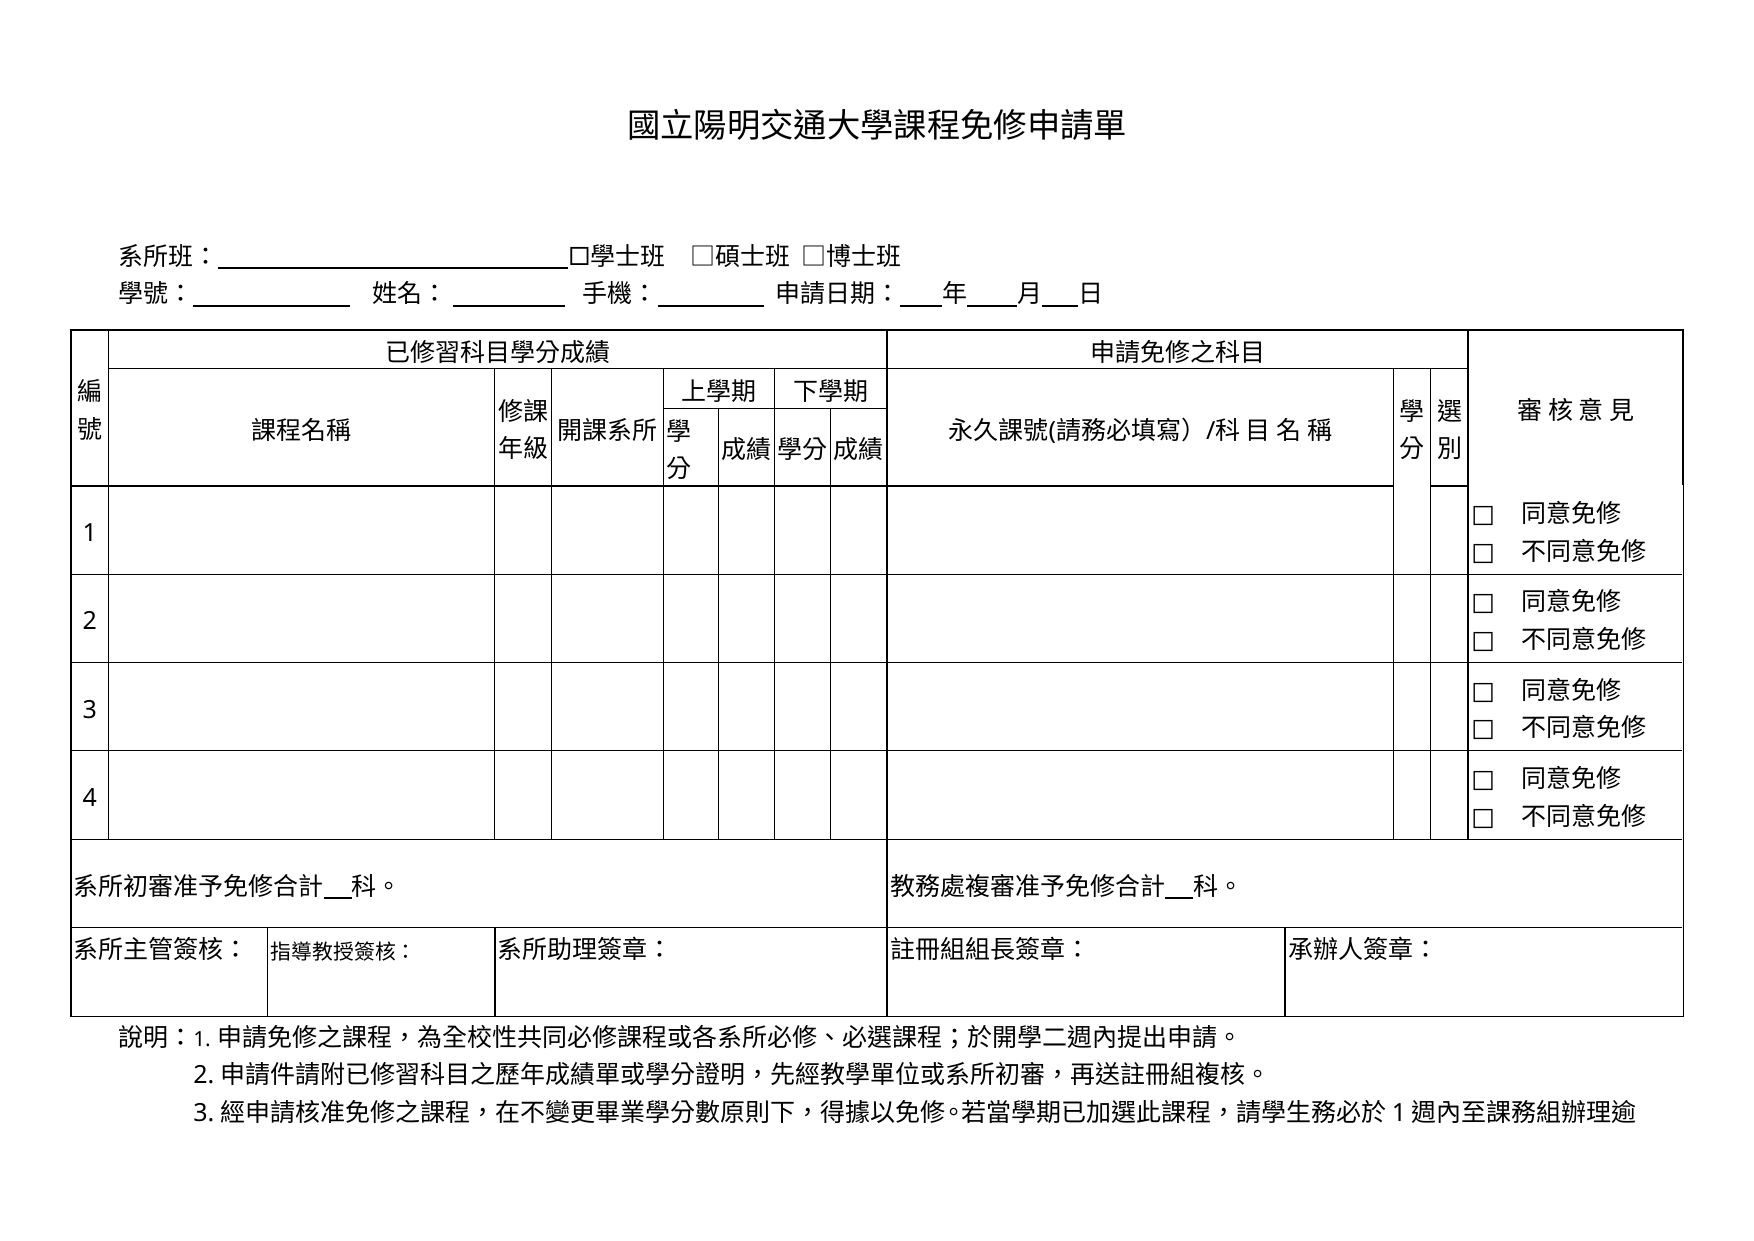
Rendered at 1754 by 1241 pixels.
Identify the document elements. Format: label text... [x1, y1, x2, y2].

table_cell 3 [72, 663, 108, 750]
table_cell 教務處複審准予免修合計 科。 [888, 839, 1683, 927]
table_cell [664, 487, 718, 573]
table_cell 學分 [1394, 369, 1430, 485]
table_cell 修課 年級 [495, 369, 551, 485]
table_cell [888, 487, 1393, 573]
table_cell [1394, 663, 1430, 750]
table_cell [1431, 751, 1467, 839]
text 國立陽明交通大學課程免修申請單 [118, 86, 1636, 161]
table_cell 系所助理簽章： [496, 928, 886, 1016]
table_cell [1394, 575, 1430, 662]
table_cell [775, 663, 830, 750]
table_cell 課程名稱 [109, 369, 494, 485]
table_header 已修習科目學分成績 [109, 331, 886, 368]
table_cell 開課系所 [552, 369, 663, 485]
table_cell 2 [72, 575, 108, 662]
table_cell 成績 [831, 409, 886, 485]
table_cell [552, 575, 663, 662]
table_cell [775, 575, 830, 662]
table_cell [888, 575, 1393, 662]
text 系所班： 學士班 □碩士班 □博士班 [118, 236, 1636, 273]
table_cell [775, 487, 830, 573]
table_cell 指導教授簽核： [268, 928, 494, 1016]
table_cell [495, 575, 551, 662]
table_cell [552, 487, 663, 573]
table_cell [831, 751, 886, 839]
table_cell [831, 487, 886, 573]
table_cell [495, 751, 551, 839]
text 學號： 姓名： 手機： 申請日期： 年 月 日 [118, 273, 1636, 311]
table_cell [1394, 751, 1430, 839]
table_cell [495, 663, 551, 750]
table_cell [775, 751, 830, 839]
table_cell [888, 663, 1393, 750]
table_cell [495, 487, 551, 573]
table_cell 1 [72, 487, 108, 573]
table_header 編 號 [72, 331, 108, 485]
table_cell 註冊組組長簽章： [888, 928, 1284, 1016]
table_cell [831, 575, 886, 662]
table_header 審 核 意 見 [1469, 331, 1682, 485]
text 2. 申請件請附已修習科目之歷年成績單或學分證明，先經教學單位或系所初審，再送註冊組複核。 [118, 1054, 1636, 1092]
table_cell 承辦人簽章： [1286, 927, 1683, 1016]
table_cell [109, 487, 494, 573]
text 說明：1. 申請免修之課程，為全校性共同必修課程或各系所必修、必選課程；於開學二週內提出申請。 [118, 1017, 1636, 1054]
table_cell [109, 751, 494, 839]
table_cell [552, 751, 663, 839]
table_cell [719, 751, 774, 839]
table_cell 同意免修 不同意免修 [1469, 485, 1683, 573]
table_cell 同意免修 不同意免修 [1469, 662, 1683, 750]
table_cell [1431, 487, 1467, 573]
table_cell [719, 663, 774, 750]
table_cell [552, 663, 663, 750]
text 3. 經申請核准免修之課程，在不變更畢業學分數原則下，得據以免修。若當學期已加選此課程，請學生務必於1週內至課務組辦理逾 [118, 1092, 1636, 1129]
table_cell 同意免修 不同意免修 [1469, 574, 1683, 662]
table_cell [109, 575, 494, 662]
table_cell 同意免修 不同意免修 [1469, 750, 1683, 839]
table_cell 下學期 [775, 369, 886, 408]
table_cell 成績 [719, 409, 774, 485]
table_cell 選 別 [1431, 369, 1467, 485]
table_cell [664, 575, 718, 662]
table_cell 4 [72, 751, 108, 839]
table_cell 學分 [664, 409, 718, 485]
table_cell 永久課號(請務必填寫）/科 目 名 稱 [888, 369, 1393, 485]
table_cell [1431, 663, 1467, 750]
table_cell [719, 575, 774, 662]
table_cell [664, 663, 718, 750]
table_cell [831, 663, 886, 750]
table_header 申請免修之科目 [888, 331, 1467, 368]
table_cell 系所初審准予免修合計 科。 [72, 840, 886, 927]
table_cell 學分 [775, 409, 830, 485]
table_cell [664, 751, 718, 839]
table_cell 上學期 [664, 369, 774, 408]
table_cell [1431, 575, 1467, 662]
table_cell [109, 663, 494, 750]
table_cell [1394, 485, 1430, 573]
table_cell [888, 751, 1393, 839]
table_cell [719, 487, 774, 573]
table_cell 系所主管簽核： [72, 928, 267, 1016]
